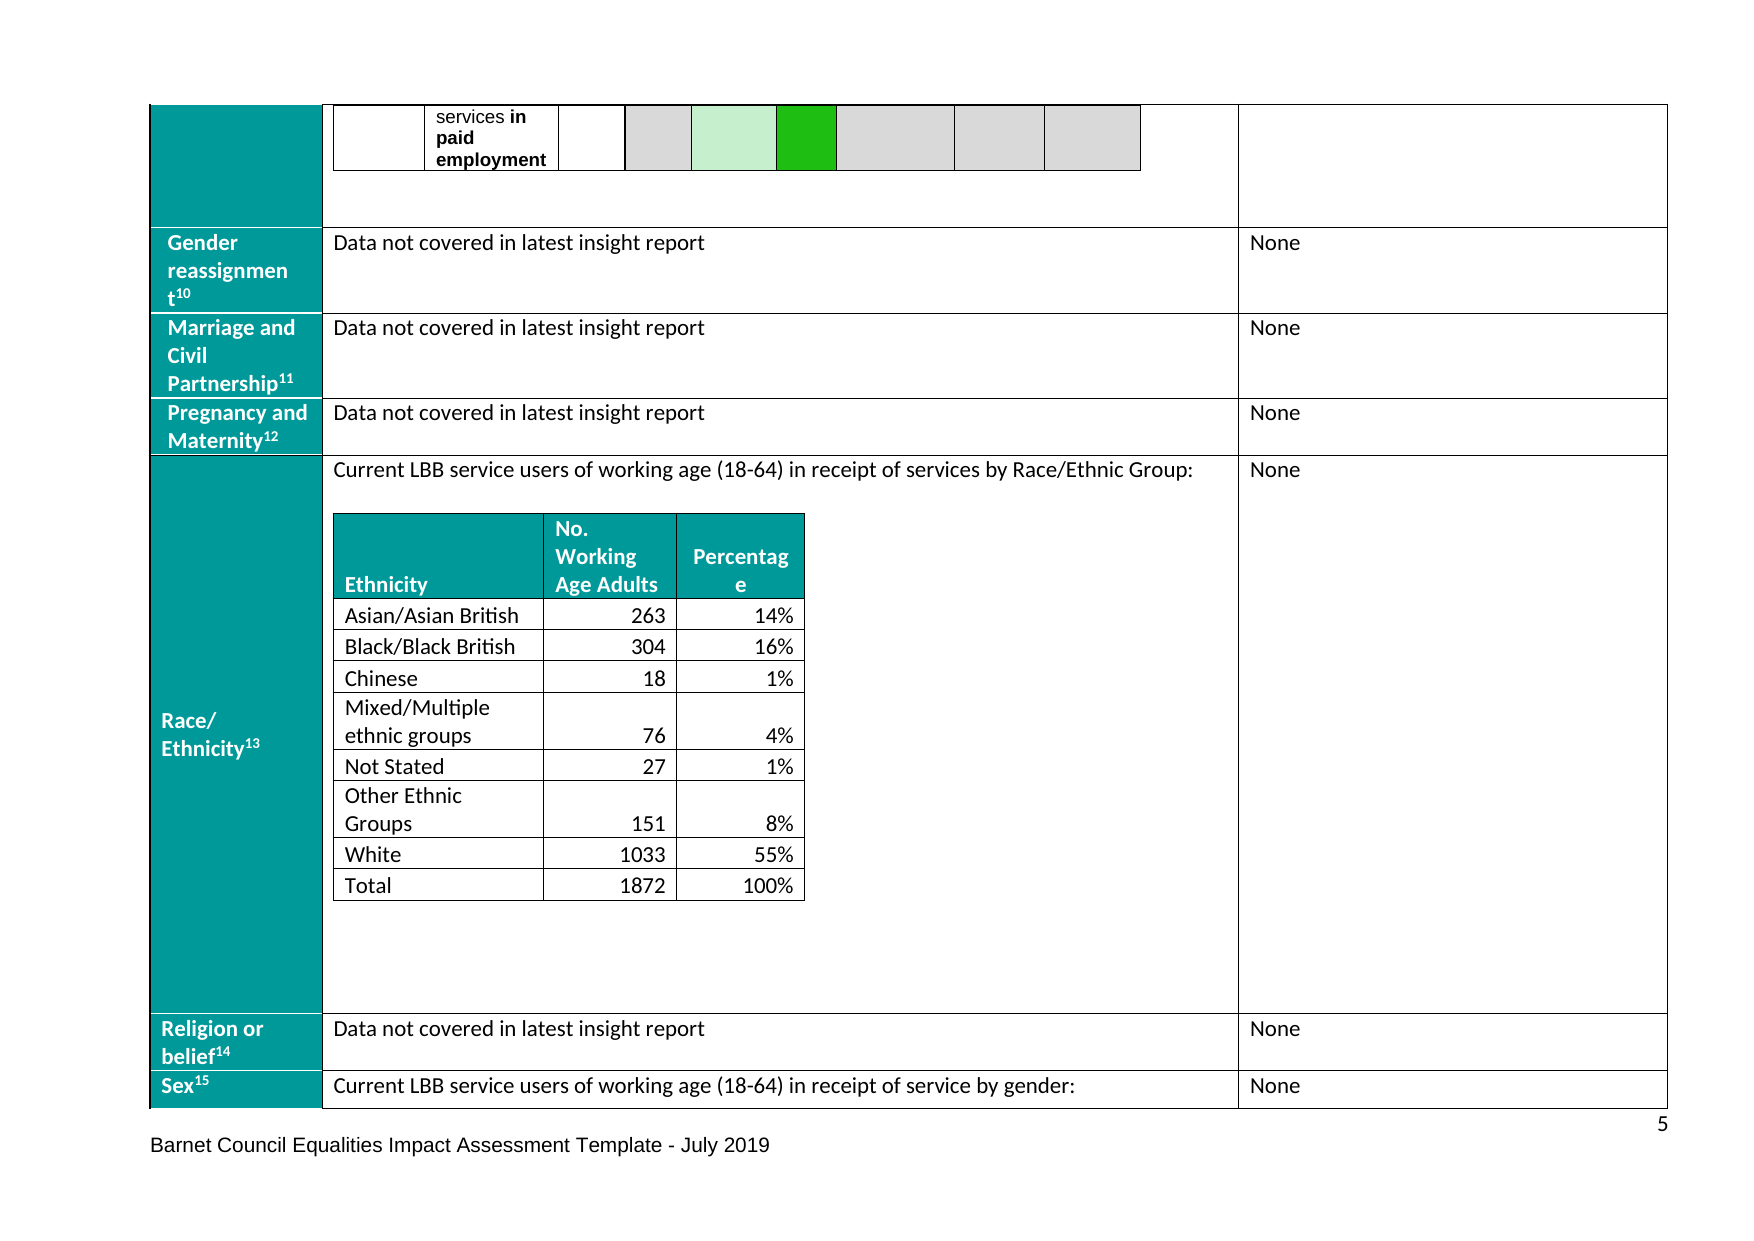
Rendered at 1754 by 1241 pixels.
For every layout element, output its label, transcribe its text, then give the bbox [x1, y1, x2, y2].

table_cell None [1239, 228, 1667, 312]
table_cell Marriage and Civil Partnership [151, 314, 322, 397]
table_cell Race/ Ethnicity [151, 456, 322, 1013]
table_cell 8% [677, 781, 804, 837]
table_cell 18 [544, 661, 676, 692]
table_cell 76 [544, 693, 676, 749]
table_header Ethnicity [334, 514, 543, 598]
table_header [1250, 484, 1350, 515]
table_cell [777, 106, 836, 170]
table_header No. Working Age Adults [544, 514, 676, 598]
table_cell 263 [544, 599, 676, 629]
table_cell [837, 106, 954, 170]
table_cell 16% [677, 630, 804, 660]
table_cell 55% [677, 838, 804, 868]
table_cell 151 [544, 781, 676, 837]
table_cell 100% [677, 869, 804, 899]
table_cell [1250, 640, 1350, 671]
table_cell Pregnancy and Maternity [151, 399, 322, 454]
table_cell services in paid employment [425, 106, 558, 170]
table_cell [334, 106, 424, 170]
table_cell 1033 [544, 838, 676, 868]
table_cell Total [334, 869, 543, 899]
table_cell [559, 106, 624, 170]
table_cell 27 [544, 750, 676, 780]
table_cell [323, 105, 1238, 227]
table_header Percentage [677, 514, 804, 598]
table_cell [1250, 609, 1350, 640]
table_cell [1350, 546, 1656, 577]
table_cell [626, 106, 691, 170]
table_cell Current LBB service users of working age (18-64) in receipt of services by Race/Ethnic Group: [323, 456, 1238, 1013]
table_cell [1350, 609, 1656, 640]
table_cell [692, 106, 776, 170]
table_cell [1250, 515, 1350, 546]
table_cell 1% [677, 661, 804, 692]
table_cell Religion or belief [151, 1014, 322, 1070]
table_cell 4% [677, 693, 804, 749]
table_cell Mixed/Multiple ethnic groups [334, 693, 543, 749]
table_cell None [1239, 1071, 1667, 1108]
table_cell Current LBB service users of working age (18-64) in receipt of service by gender: [323, 1071, 1238, 1108]
table_cell None [1239, 399, 1667, 454]
table_cell Data not covered in latest insight report [323, 1014, 1238, 1070]
table_cell White [334, 838, 543, 868]
table_cell [1045, 106, 1140, 170]
table_cell Data not covered in latest insight report [323, 314, 1238, 397]
table_cell [1350, 515, 1656, 546]
table_cell [1350, 671, 1656, 702]
table_cell Sex [151, 1071, 322, 1108]
table_cell [955, 106, 1044, 170]
table_cell [1239, 105, 1667, 227]
table_cell 304 [544, 630, 676, 660]
table_cell Chinese [334, 661, 543, 692]
table_cell [1250, 578, 1350, 609]
table_header [1350, 484, 1656, 515]
table_cell [1350, 578, 1656, 609]
table_cell None [1239, 456, 1667, 1013]
table_cell [1250, 671, 1350, 702]
table_cell Not Stated [334, 750, 543, 780]
table_cell Asian/Asian British [334, 599, 543, 629]
table_cell 1% [677, 750, 804, 780]
table_cell Gender reassignment [151, 228, 322, 312]
table_cell None [1239, 314, 1667, 397]
table_cell 14% [677, 599, 804, 629]
table_cell Black/Black British [334, 630, 543, 660]
table_cell Data not covered in latest insight report [323, 228, 1238, 312]
table_cell Other Ethnic Groups [334, 781, 543, 837]
table_cell [1350, 640, 1656, 671]
table_cell Data not covered in latest insight report [323, 399, 1238, 454]
table_cell None [1239, 1014, 1667, 1070]
table_cell 1872 [544, 869, 676, 899]
table_cell [151, 105, 322, 227]
table_cell [1250, 546, 1350, 577]
